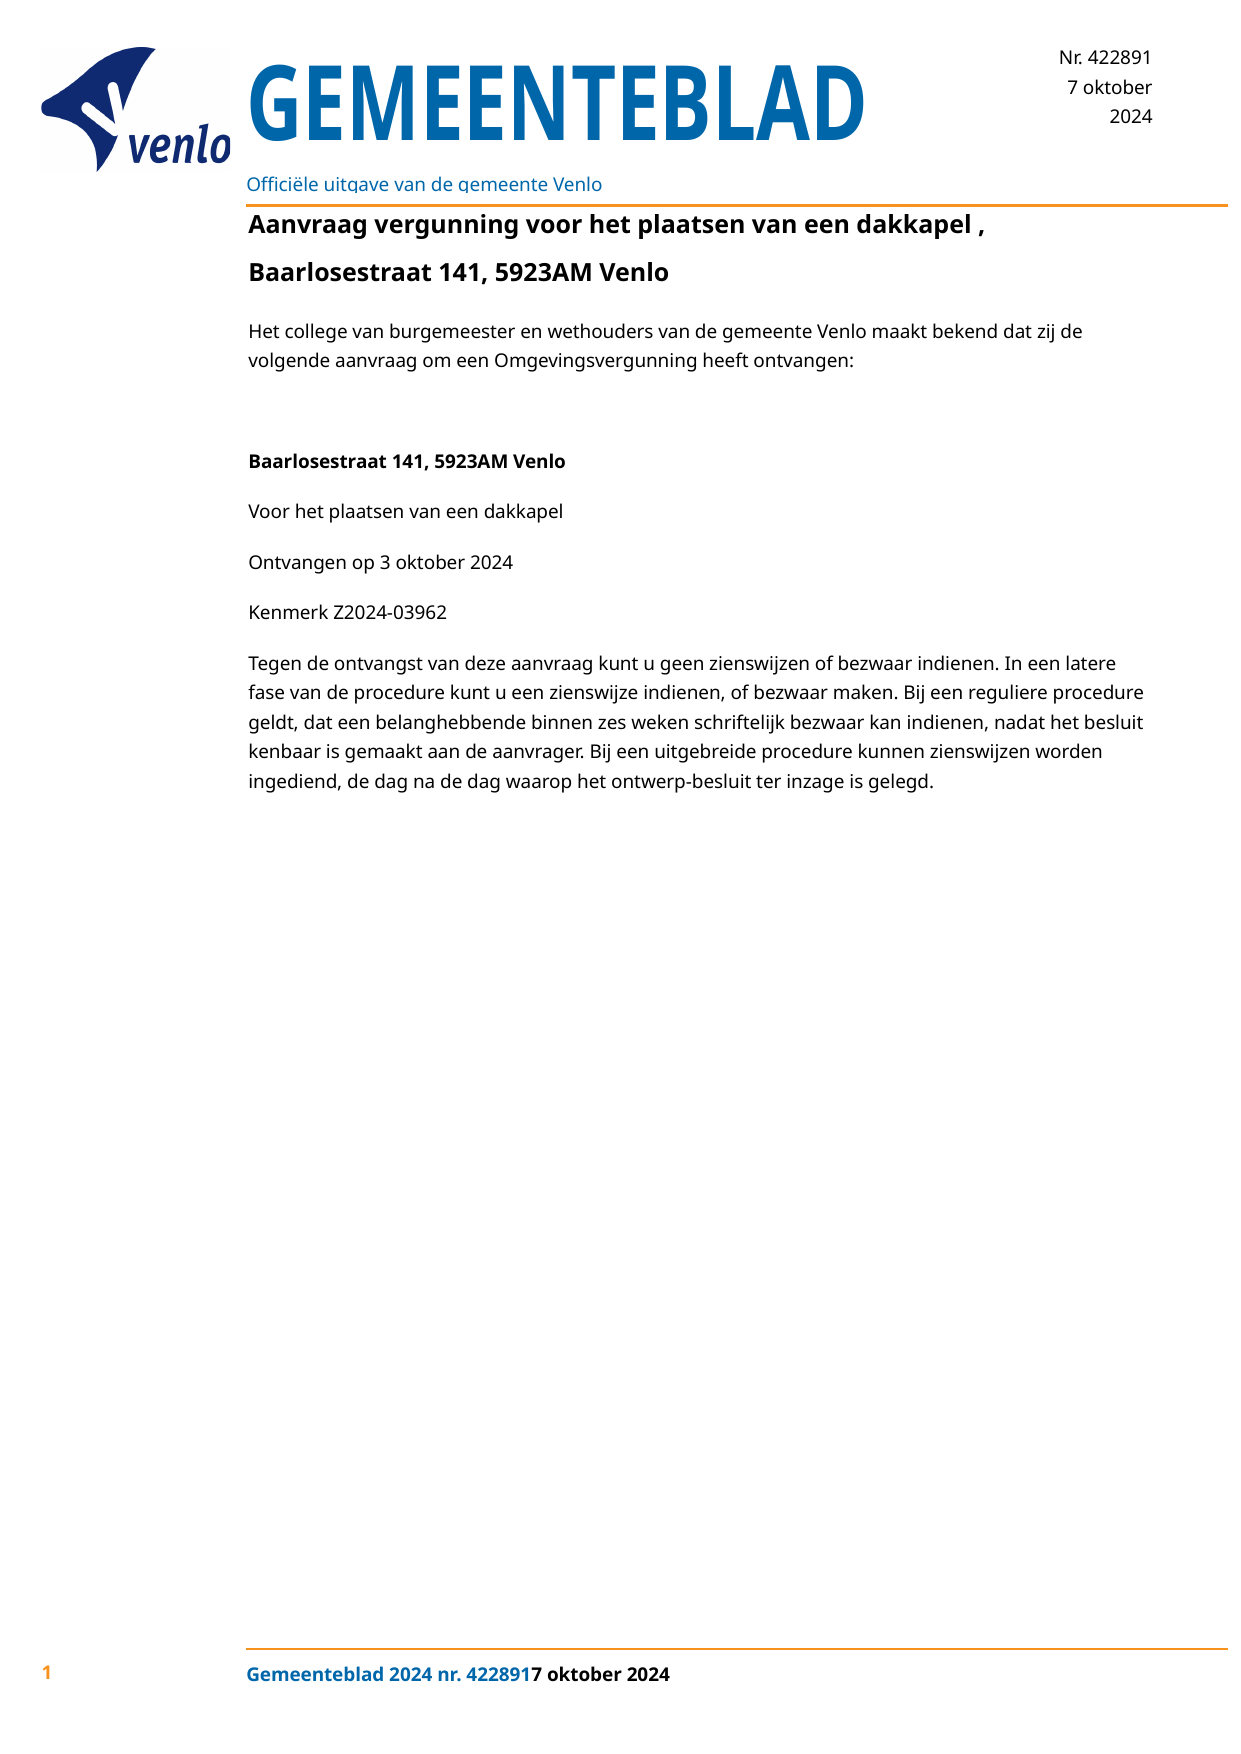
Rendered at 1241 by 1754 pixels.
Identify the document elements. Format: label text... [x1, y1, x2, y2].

text Het college van burgemeester en wethouders van de gemeente Venlo maakt bekend dat zij de volgende aanvraag om een Omgevingsvergunning heeft ontvangen: [248, 318, 1152, 373]
text Voor het plaatsen van een dakkapel [248, 499, 1152, 524]
text Baarlosestraat 141, 5923AM Venlo [248, 448, 1152, 474]
text Kenmerk Z2024-03962 [248, 599, 1152, 625]
picture [41, 47, 231, 172]
text Aanvraag vergunning voor het plaatsen van een dakkapel , Baarlosestraat 141, 5923AM Venlo [248, 207, 1152, 288]
text Tegen de ontvangst van deze aanvraag kunt u geen zienswijzen of bezwaar indienen. In een latere fase van de procedure kunt u een zienswijze indienen, of bezwaar maken. Bij een reguliere procedure geldt, dat een belanghebbende binnen zes weken schriftelijk bezwaar kan indienen, nadat het besluit kenbaar is gemaakt aan de aanvrager. Bij een uitgebreide procedure kunnen zienswijzen worden ingediend, de dag na de dag waarop het ontwerp-besluit ter inzage is gelegd. [248, 650, 1152, 794]
text Ontvangen op 3 oktober 2024 [248, 549, 1152, 575]
